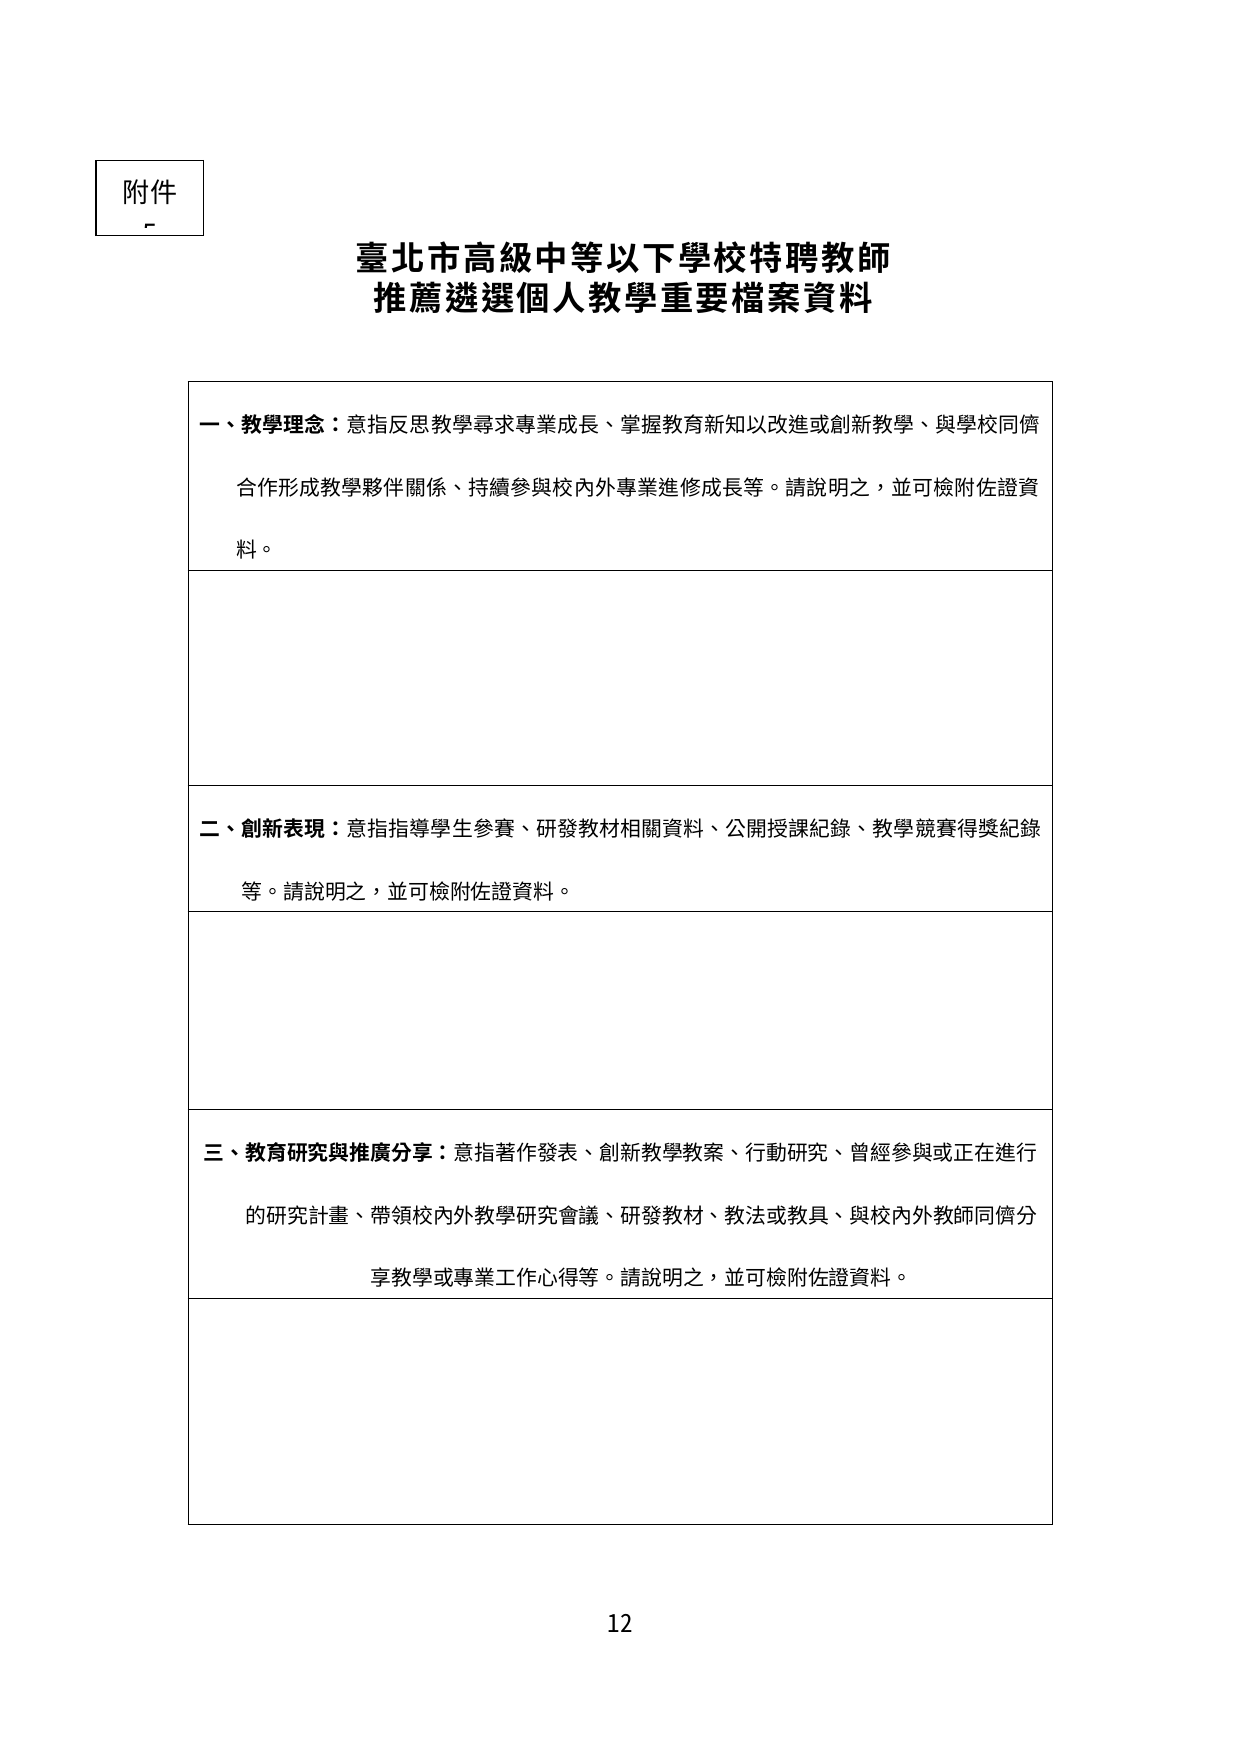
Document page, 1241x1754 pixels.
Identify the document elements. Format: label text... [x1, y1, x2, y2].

table_cell 二、創新表現：意指指導學生參賽、研發教材相關資料、公開授課紀錄、教學競賽得獎紀錄等。請說明之，並可檢附佐證資料。 [189, 786, 1052, 911]
text 附件5 [112, 169, 187, 227]
text 推薦遴選個人教學重要檔案資料 [89, 277, 1158, 319]
table_cell [189, 912, 1052, 1109]
table_cell [189, 1299, 1052, 1524]
text 臺北市高級中等以下學校特聘教師 [89, 214, 1157, 277]
table_cell 三、教育研究與推廣分享：意指著作發表、創新教學教案、行動研究、曾經參與或正在進行的研究計畫、帶領校內外教學研究會議、研發教材、教法或教具、與校內外教師同儕分享教學或專業工作心得等。請說明之，並可檢附佐證資料。 [189, 1110, 1052, 1297]
table_cell [189, 571, 1052, 785]
table_header 一、教學理念：意指反思教學尋求專業成長、掌握教育新知以改進或創新教學、與學校同儕合作形成教學夥伴關係、持續參與校內外專業進修成長等。請說明之，並可檢附佐證資料。 [189, 382, 1052, 570]
